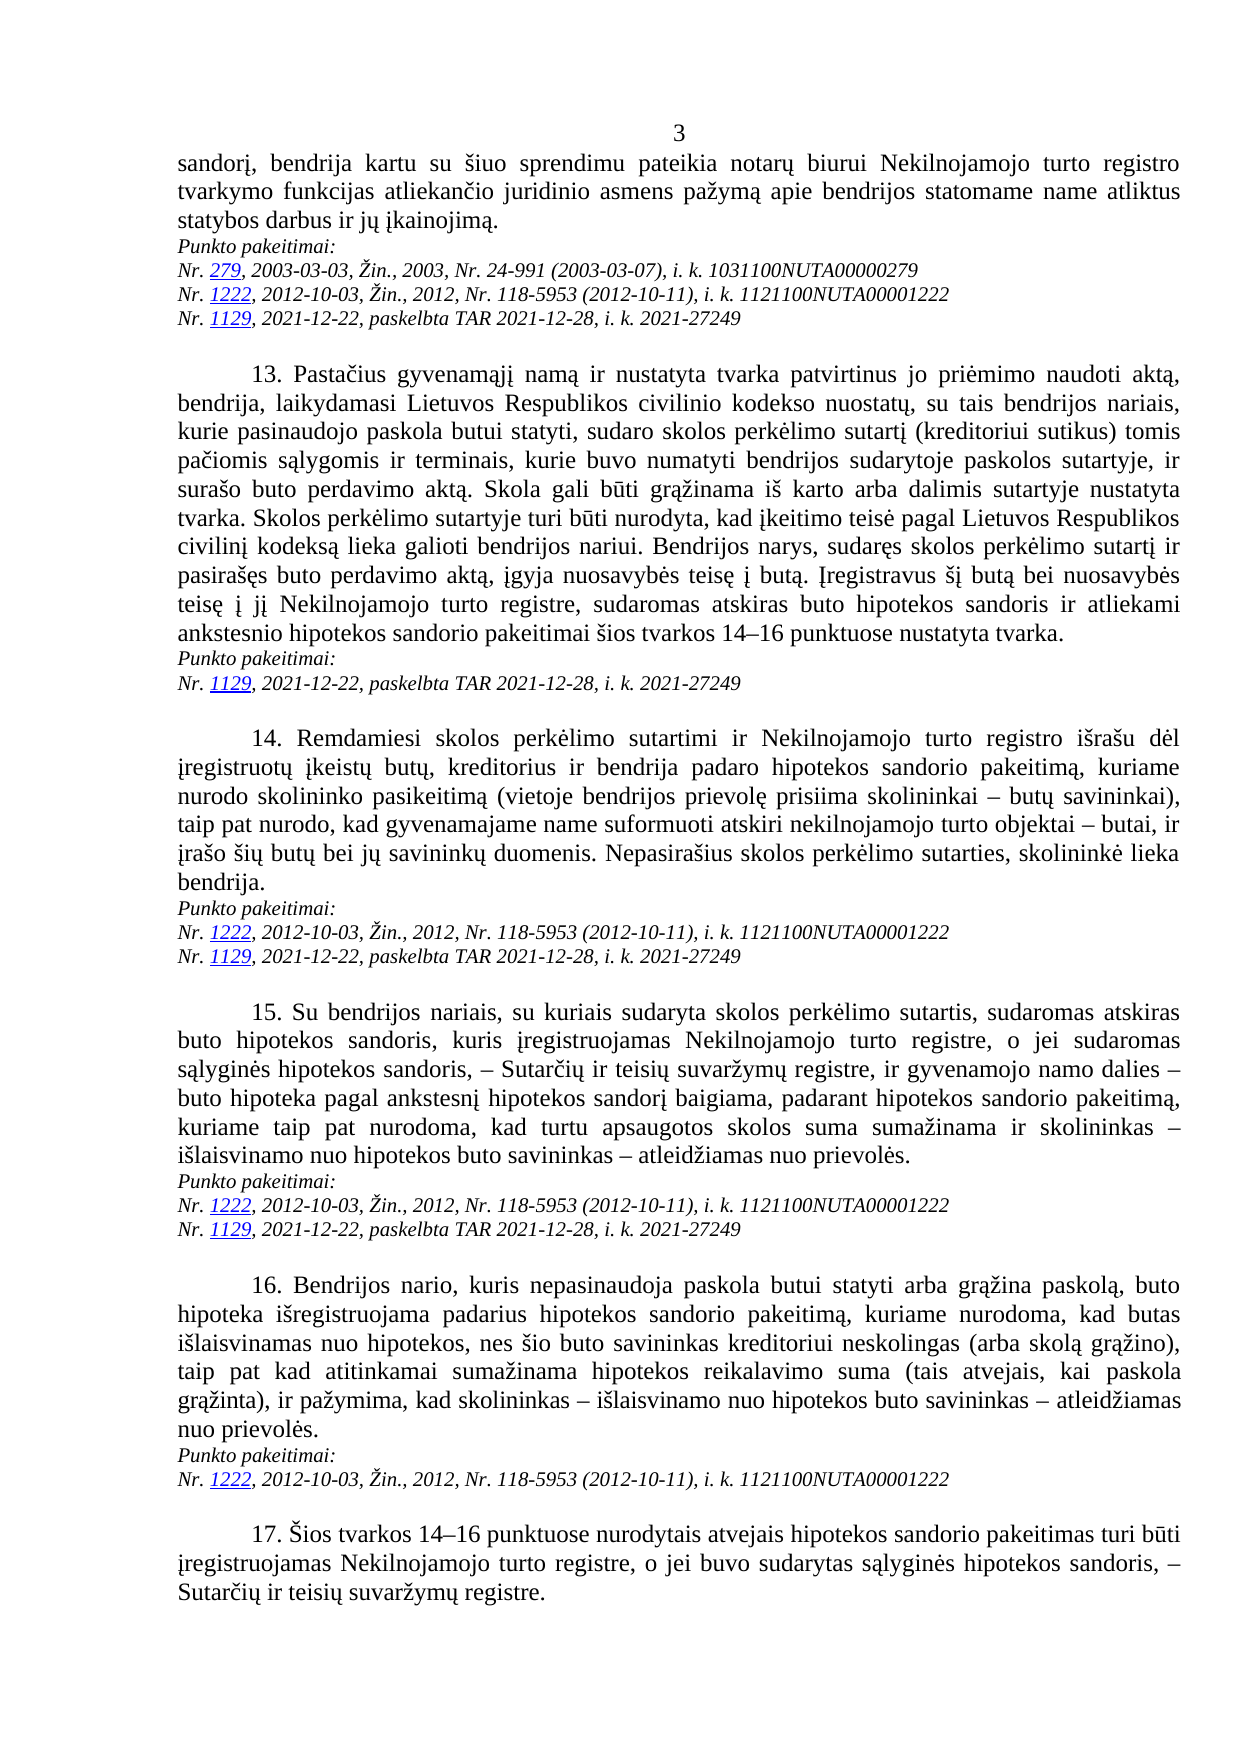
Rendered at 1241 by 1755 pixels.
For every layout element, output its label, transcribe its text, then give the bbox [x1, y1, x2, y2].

text Punkto pakeitimai: [177, 1169, 1181, 1193]
text 17. Šios tvarkos 14–16 punktuose nurodytais atvejais hipotekos sandorio pakeitimas turi būti įregistruojamas Nekilnojamojo turto registre, o jei buvo sudarytas sąlyginės hipotekos sandoris, – Sutarčių ir teisių suvaržymų registre. [177, 1519, 1181, 1606]
text 15. Su bendrijos nariais, su kuriais sudaryta skolos perkėlimo sutartis, sudaromas atskiras buto hipotekos sandoris, kuris įregistruojamas Nekilnojamojo turto registre, o jei sudaromas sąlyginės hipotekos sandoris, – Sutarčių ir teisių suvaržymų registre, ir gyvenamojo namo dalies – buto hipoteka pagal ankstesnį hipotekos sandorį baigiama, padarant hipotekos sandorio pakeitimą, kuriame taip pat nurodoma, kad turtu apsaugotos skolos suma sumažinama ir skolininkas – išlaisvinamo nuo hipotekos buto savininkas – atleidžiamas nuo prievolės. [177, 997, 1181, 1169]
text 13. Pastačius gyvenamąjį namą ir nustatyta tvarka patvirtinus jo priėmimo naudoti aktą, bendrija, laikydamasi Lietuvos Respublikos civilinio kodekso nuostatų, su tais bendrijos nariais, kurie pasinaudojo paskola butui statyti, sudaro skolos perkėlimo sutartį (kreditoriui sutikus) tomis pačiomis sąlygomis ir terminais, kurie buvo numatyti bendrijos sudarytoje paskolos sutartyje, ir surašo buto perdavimo aktą. Skola gali būti grąžinama iš karto arba dalimis sutartyje nustatyta tvarka. Skolos perkėlimo sutartyje turi būti nurodyta, kad įkeitimo teisė pagal Lietuvos Respublikos civilinį kodeksą lieka galioti bendrijos nariui. Bendrijos narys, sudaręs skolos perkėlimo sutartį ir pasirašęs buto perdavimo aktą, įgyja nuosavybės teisę į butą. Įregistravus šį butą bei nuosavybės teisę į jį Nekilnojamojo turto registre, sudaromas atskiras buto hipotekos sandoris ir atliekami ankstesnio hipotekos sandorio pakeitimai šios tvarkos 14–16 punktuose nustatyta tvarka. [177, 359, 1181, 646]
text Nr. 1129, 2021-12-22, paskelbta TAR 2021-12-28, i. k. 2021-27249 [177, 944, 1181, 968]
text Nr. 279, 2003-03-03, Žin., 2003, Nr. 24-991 (2003-03-07), i. k. 1031100NUTA00000279 [177, 258, 1181, 282]
text Nr. 1222, 2012-10-03, Žin., 2012, Nr. 118-5953 (2012-10-11), i. k. 1121100NUTA00001222 [177, 1467, 1181, 1491]
text 14. Remdamiesi skolos perkėlimo sutartimi ir Nekilnojamojo turto registro išrašu dėl įregistruotų įkeistų butų, kreditorius ir bendrija padaro hipotekos sandorio pakeitimą, kuriame nurodo skolininko pasikeitimą (vietoje bendrijos prievolę prisiima skolininkai – butų savininkai), taip pat nurodo, kad gyvenamajame name suformuoti atskiri nekilnojamojo turto objektai – butai, ir įrašo šių butų bei jų savininkų duomenis. Nepasirašius skolos perkėlimo sutarties, skolininkė lieka bendrija. [177, 723, 1181, 896]
text Punkto pakeitimai: [177, 234, 1181, 258]
text sandorį, bendrija kartu su šiuo sprendimu pateikia notarų biurui Nekilnojamojo turto registro tvarkymo funkcijas atliekančio juridinio asmens pažymą apie bendrijos statomame name atliktus statybos darbus ir jų įkainojimą. [177, 148, 1181, 234]
text Nr. 1222, 2012-10-03, Žin., 2012, Nr. 118-5953 (2012-10-11), i. k. 1121100NUTA00001222 [177, 920, 1181, 944]
text Nr. 1129, 2021-12-22, paskelbta TAR 2021-12-28, i. k. 2021-27249 [177, 1217, 1181, 1241]
text Nr. 1129, 2021-12-22, paskelbta TAR 2021-12-28, i. k. 2021-27249 [177, 670, 1181, 694]
text 16. Bendrijos nario, kuris nepasinaudoja paskola butui statyti arba grąžina paskolą, buto hipoteka išregistruojama padarius hipotekos sandorio pakeitimą, kuriame nurodoma, kad butas išlaisvinamas nuo hipotekos, nes šio buto savininkas kreditoriui neskolingas (arba skolą grąžino), taip pat kad atitinkamai sumažinama hipotekos reikalavimo suma (tais atvejais, kai paskola grąžinta), ir pažymima, kad skolininkas – išlaisvinamo nuo hipotekos buto savininkas – atleidžiamas nuo prievolės. [177, 1270, 1181, 1443]
text Punkto pakeitimai: [177, 1443, 1181, 1467]
text Punkto pakeitimai: [177, 646, 1181, 670]
text Nr. 1222, 2012-10-03, Žin., 2012, Nr. 118-5953 (2012-10-11), i. k. 1121100NUTA00001222 [177, 1193, 1181, 1217]
text Nr. 1129, 2021-12-22, paskelbta TAR 2021-12-28, i. k. 2021-27249 [177, 306, 1181, 330]
text Punkto pakeitimai: [177, 896, 1181, 920]
text Nr. 1222, 2012-10-03, Žin., 2012, Nr. 118-5953 (2012-10-11), i. k. 1121100NUTA00001222 [177, 282, 1181, 306]
